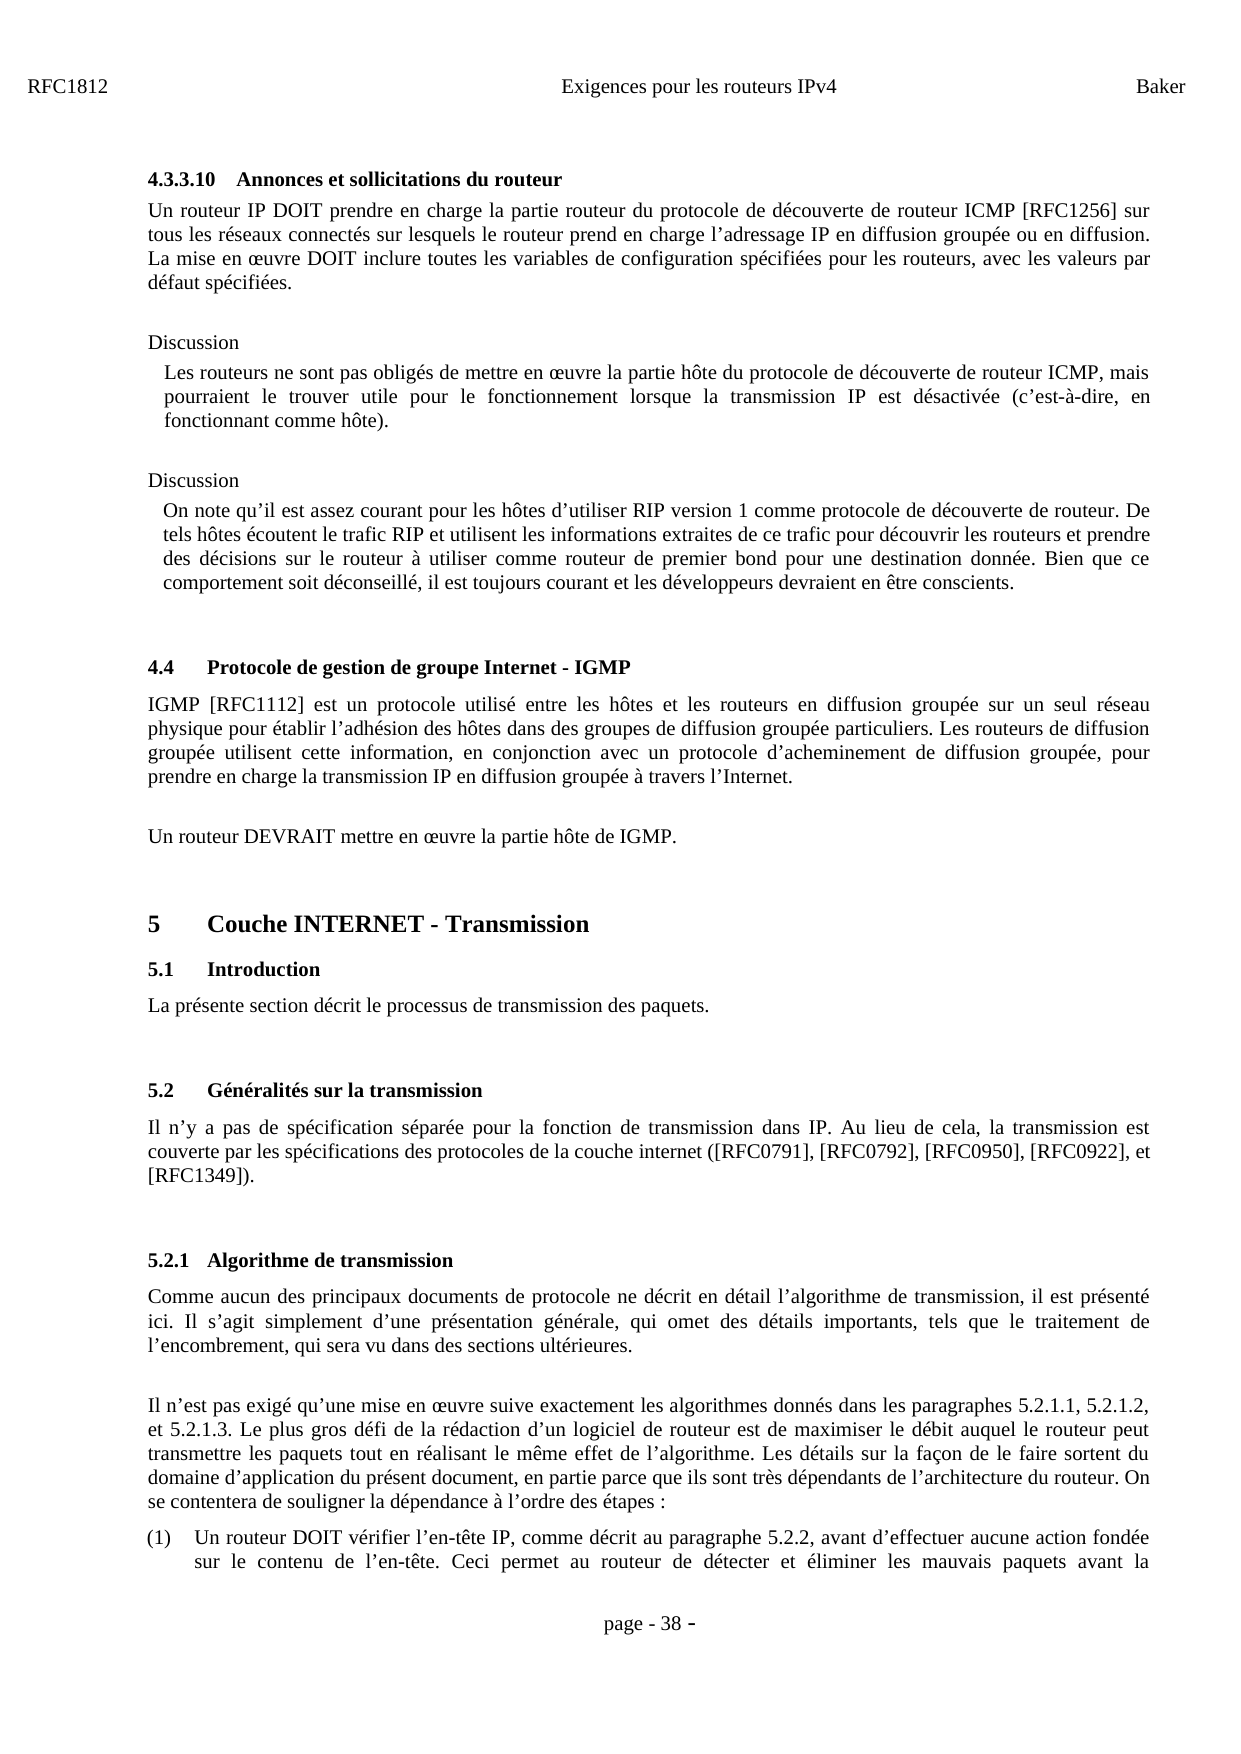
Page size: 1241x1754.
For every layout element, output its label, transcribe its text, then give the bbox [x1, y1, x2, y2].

text Discussion [148, 468, 1152, 492]
text (1) Un routeur DOIT vérifier l’en-tête IP, comme décrit au paragraphe 5.2.2, avant d’effectuer aucune action fondée sur le contenu de l’en-tête. Ceci permet au routeur de détecter et éliminer les mauvais paquets avant la [147, 1525, 1152, 1573]
subtitle 5.2.1 Algorithme de transmission [148, 1248, 1152, 1272]
text IGMP [RFC1112] est un protocole utilisé entre les hôtes et les routeurs en diffusion groupée sur un seul réseau physique pour établir l’adhésion des hôtes dans des groupes de diffusion groupée particuliers. Les routeurs de diffusion groupée utilisent cette information, en conjonction avec un protocole d’acheminement de diffusion groupée, pour prendre en charge la transmission IP en diffusion groupée à travers l’Internet. [148, 692, 1152, 788]
text Discussion [148, 330, 1152, 354]
text Les routeurs ne sont pas obligés de mettre en œuvre la partie hôte du protocole de découverte de routeur ICMP, mais pourraient le trouver utile pour le fonctionnement lorsque la transmission IP est désactivée (c’est-à-dire, en fonctionnant comme hôte). [164, 360, 1152, 432]
subtitle 5.2 Généralités sur la transmission [148, 1078, 1152, 1102]
text Il n’y a pas de spécification séparée pour la fonction de transmission dans IP. Au lieu de cela, la transmission est couverte par les spécifications des protocoles de la couche internet ([RFC0791], [RFC0792], [RFC0950], [RFC0922], et [RFC1349]). [148, 1115, 1152, 1187]
text La présente section décrit le processus de transmission des paquets. [148, 993, 1152, 1017]
subtitle 4.4 Protocole de gestion de groupe Internet - IGMP [148, 655, 1152, 679]
subtitle 5 Couche INTERNET - Transmission [148, 909, 1152, 937]
text On note qu’il est assez courant pour les hôtes d’utiliser RIP version 1 comme protocole de découverte de routeur. De tels hôtes écoutent le trafic RIP et utilisent les informations extraites de ce trafic pour découvrir les routeurs et prendre des décisions sur le routeur à utiliser comme routeur de premier bond pour une destination donnée. Bien que ce comportement soit déconseillé, il est toujours courant et les développeurs devraient en être conscients. [163, 498, 1152, 594]
subtitle 5.1 Introduction [148, 957, 1152, 981]
subtitle 4.3.3.10 Annonces et sollicitations du routeur [148, 167, 1152, 191]
text Il n’est pas exigé qu’une mise en œuvre suive exactement les algorithmes donnés dans les paragraphes 5.2.1.1, 5.2.1.2, et 5.2.1.3. Le plus gros défi de la rédaction d’un logiciel de routeur est de maximiser le débit auquel le routeur peut transmettre les paquets tout en réalisant le même effet de l’algorithme. Les détails sur la façon de le faire sortent du domaine d’application du présent document, en partie parce que ils sont très dépendants de l’architecture du routeur. On se contentera de souligner la dépendance à l’ordre des étapes : [148, 1393, 1152, 1513]
text Comme aucun des principaux documents de protocole ne décrit en détail l’algorithme de transmission, il est présenté ici. Il s’agit simplement d’une présentation générale, qui omet des détails importants, tels que le traitement de l’encombrement, qui sera vu dans des sections ultérieures. [148, 1284, 1152, 1357]
text Un routeur DEVRAIT mettre en œuvre la partie hôte de IGMP. [148, 824, 1152, 848]
text Un routeur IP DOIT prendre en charge la partie routeur du protocole de découverte de routeur ICMP [RFC1256] sur tous les réseaux connectés sur lesquels le routeur prend en charge l’adressage IP en diffusion groupée ou en diffusion. La mise en œuvre DOIT inclure toutes les variables de configuration spécifiées pour les routeurs, avec les valeurs par défaut spécifiées. [148, 197, 1152, 294]
